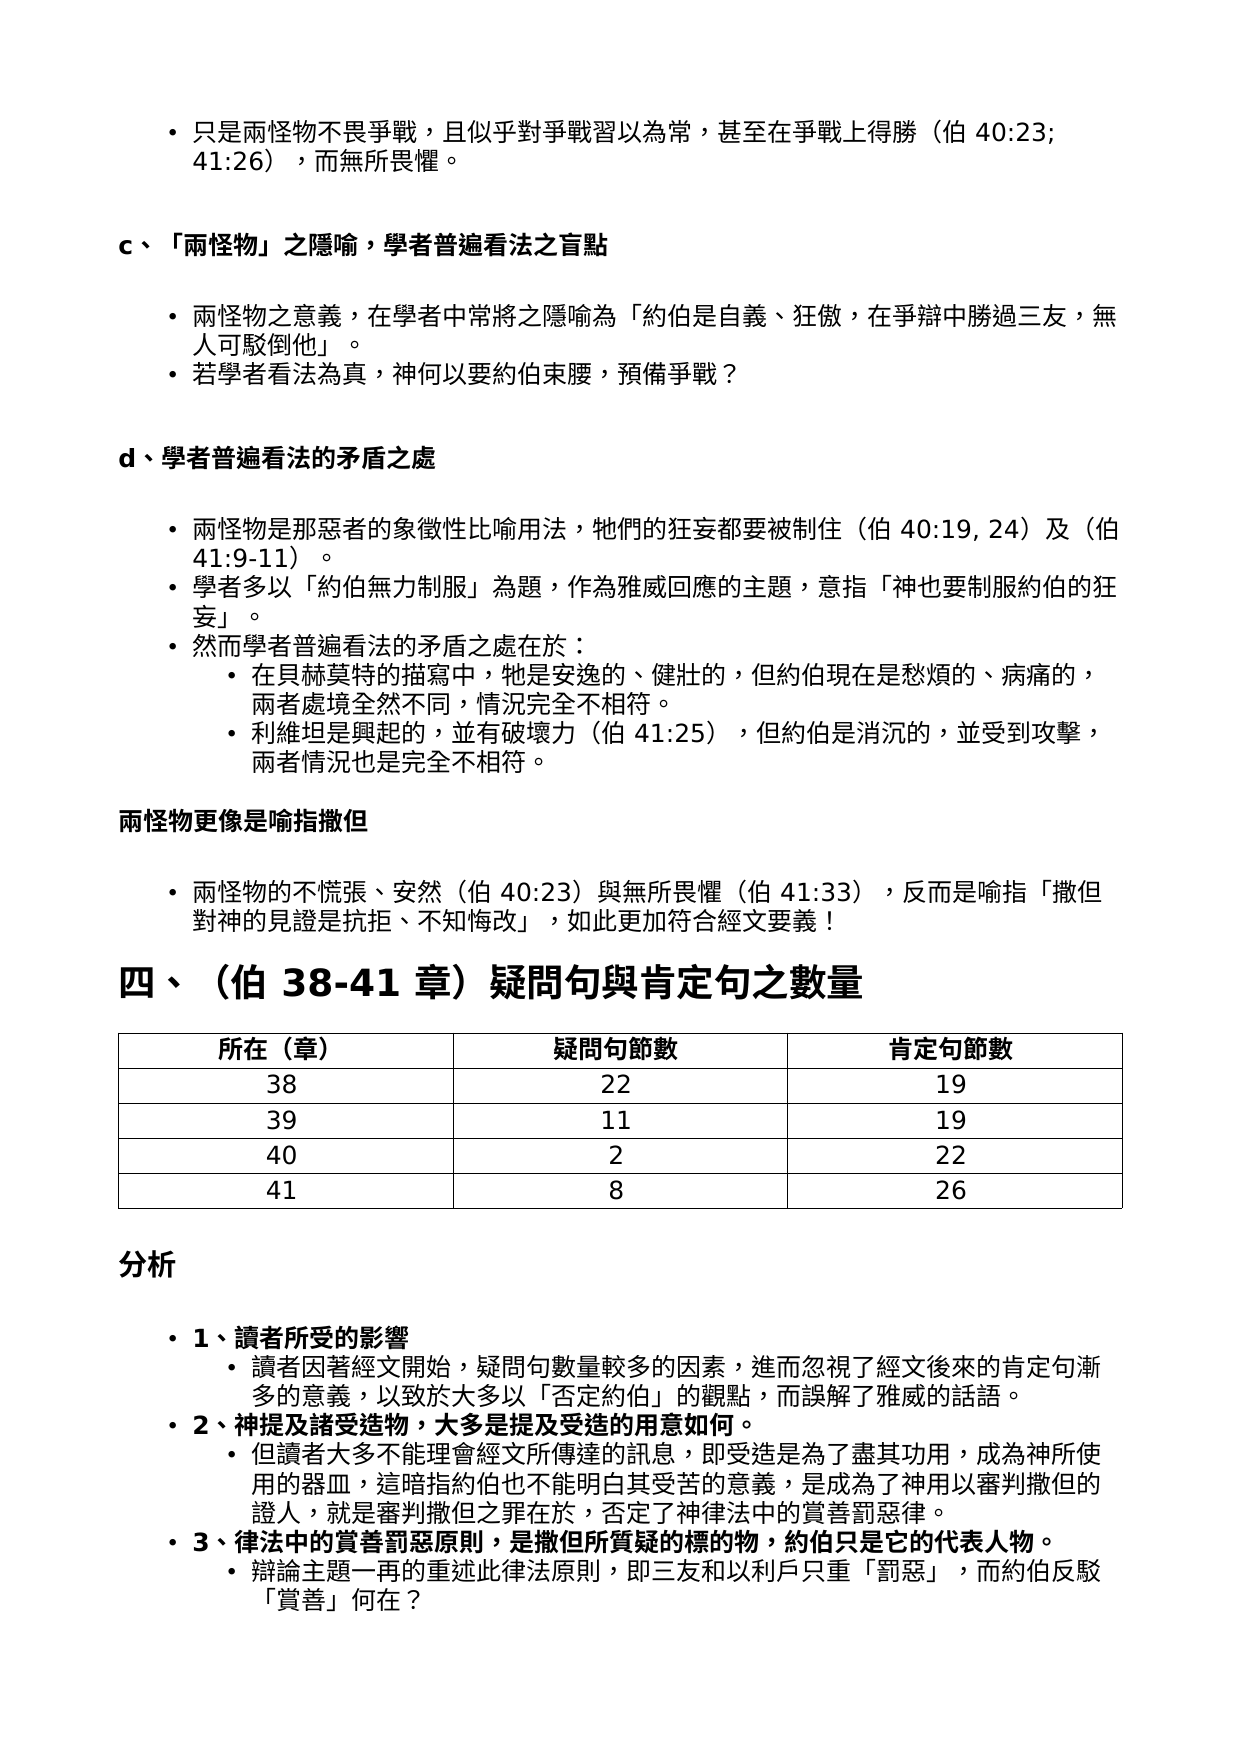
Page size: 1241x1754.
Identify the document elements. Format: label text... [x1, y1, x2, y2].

list 但讀者大多不能理會經文所傳達的訊息，即受造是為了盡其功用，成為神所使用的器皿，這暗指約伯也不能明白其受苦的意義，是成為了神用以審判撒但的證人，就是審判撒但之罪在於，否定了神律法中的賞善罰惡律。 [236, 1441, 1122, 1528]
list 兩怪物之意義，在學者中常將之隱喻為「約伯是自義、狂傲，在爭辯中勝過三友，無人可駁倒他」。 [177, 302, 1122, 360]
list 3、律法中的賞善罰惡原則，是撒但所質疑的標的物，約伯只是它的代表人物。 [177, 1528, 1122, 1557]
table_header 疑問句節數 [454, 1034, 787, 1068]
subtitle 四、（伯 38-41 章）疑問句與肯定句之數量 [118, 962, 1122, 1005]
subtitle d、學者普遍看法的矛盾之處 [118, 444, 1122, 473]
table_cell 40 [119, 1139, 453, 1173]
list 然而學者普遍看法的矛盾之處在於： [177, 632, 1122, 661]
text 兩怪物更像是喻指撒但 [118, 807, 1122, 836]
subtitle 分析 [118, 1248, 1122, 1282]
list 兩怪物的不慌張、安然（伯 40:23）與無所畏懼（伯 41:33），反而是喻指「撒但對神的見證是抗拒、不知悔改」，如此更加符合經文要義！ [177, 878, 1122, 937]
table_cell 41 [119, 1174, 453, 1208]
table_cell 39 [119, 1104, 453, 1138]
table_cell 22 [788, 1139, 1122, 1173]
table_header 肯定句節數 [788, 1034, 1122, 1068]
table_cell 19 [788, 1069, 1122, 1103]
table_header 所在（章） [119, 1034, 453, 1068]
list 在貝赫莫特的描寫中，牠是安逸的、健壯的，但約伯現在是愁煩的、病痛的，兩者處境全然不同，情況完全不相符。 [236, 661, 1122, 719]
list 只是兩怪物不畏爭戰，且似乎對爭戰習以為常，甚至在爭戰上得勝（伯 40:23; 41:26），而無所畏懼。 [177, 118, 1122, 176]
table_cell 2 [454, 1139, 787, 1173]
list 2、神提及諸受造物，大多是提及受造的用意如何。 [177, 1411, 1122, 1441]
table_cell 11 [454, 1104, 787, 1138]
list 辯論主題一再的重述此律法原則，即三友和以利戶只重「罰惡」，而約伯反駁「賞善」何在？ [236, 1557, 1122, 1616]
table_cell 26 [788, 1174, 1122, 1208]
subtitle c、「兩怪物」之隱喻，學者普遍看法之盲點 [118, 231, 1122, 260]
table_cell 22 [454, 1069, 787, 1103]
list 1、讀者所受的影響 [177, 1324, 1122, 1353]
table_cell 8 [454, 1174, 787, 1208]
list 若學者看法為真，神何以要約伯束腰，預備爭戰？ [177, 360, 1122, 389]
list 讀者因著經文開始，疑問句數量較多的因素，進而忽視了經文後來的肯定句漸多的意義，以致於大多以「否定約伯」的觀點，而誤解了雅威的話語。 [236, 1353, 1122, 1411]
list 利維坦是興起的，並有破壞力（伯 41:25），但約伯是消沉的，並受到攻擊，兩者情況也是完全不相符。 [236, 719, 1122, 778]
table_cell 38 [119, 1069, 453, 1103]
table_cell 19 [788, 1104, 1122, 1138]
list 兩怪物是那惡者的象徵性比喻用法，牠們的狂妄都要被制住（伯 40:19, 24）及（伯 41:9-11）。 [177, 515, 1122, 573]
list 學者多以「約伯無力制服」為題，作為雅威回應的主題，意指「神也要制服約伯的狂妄」。 [177, 573, 1122, 632]
